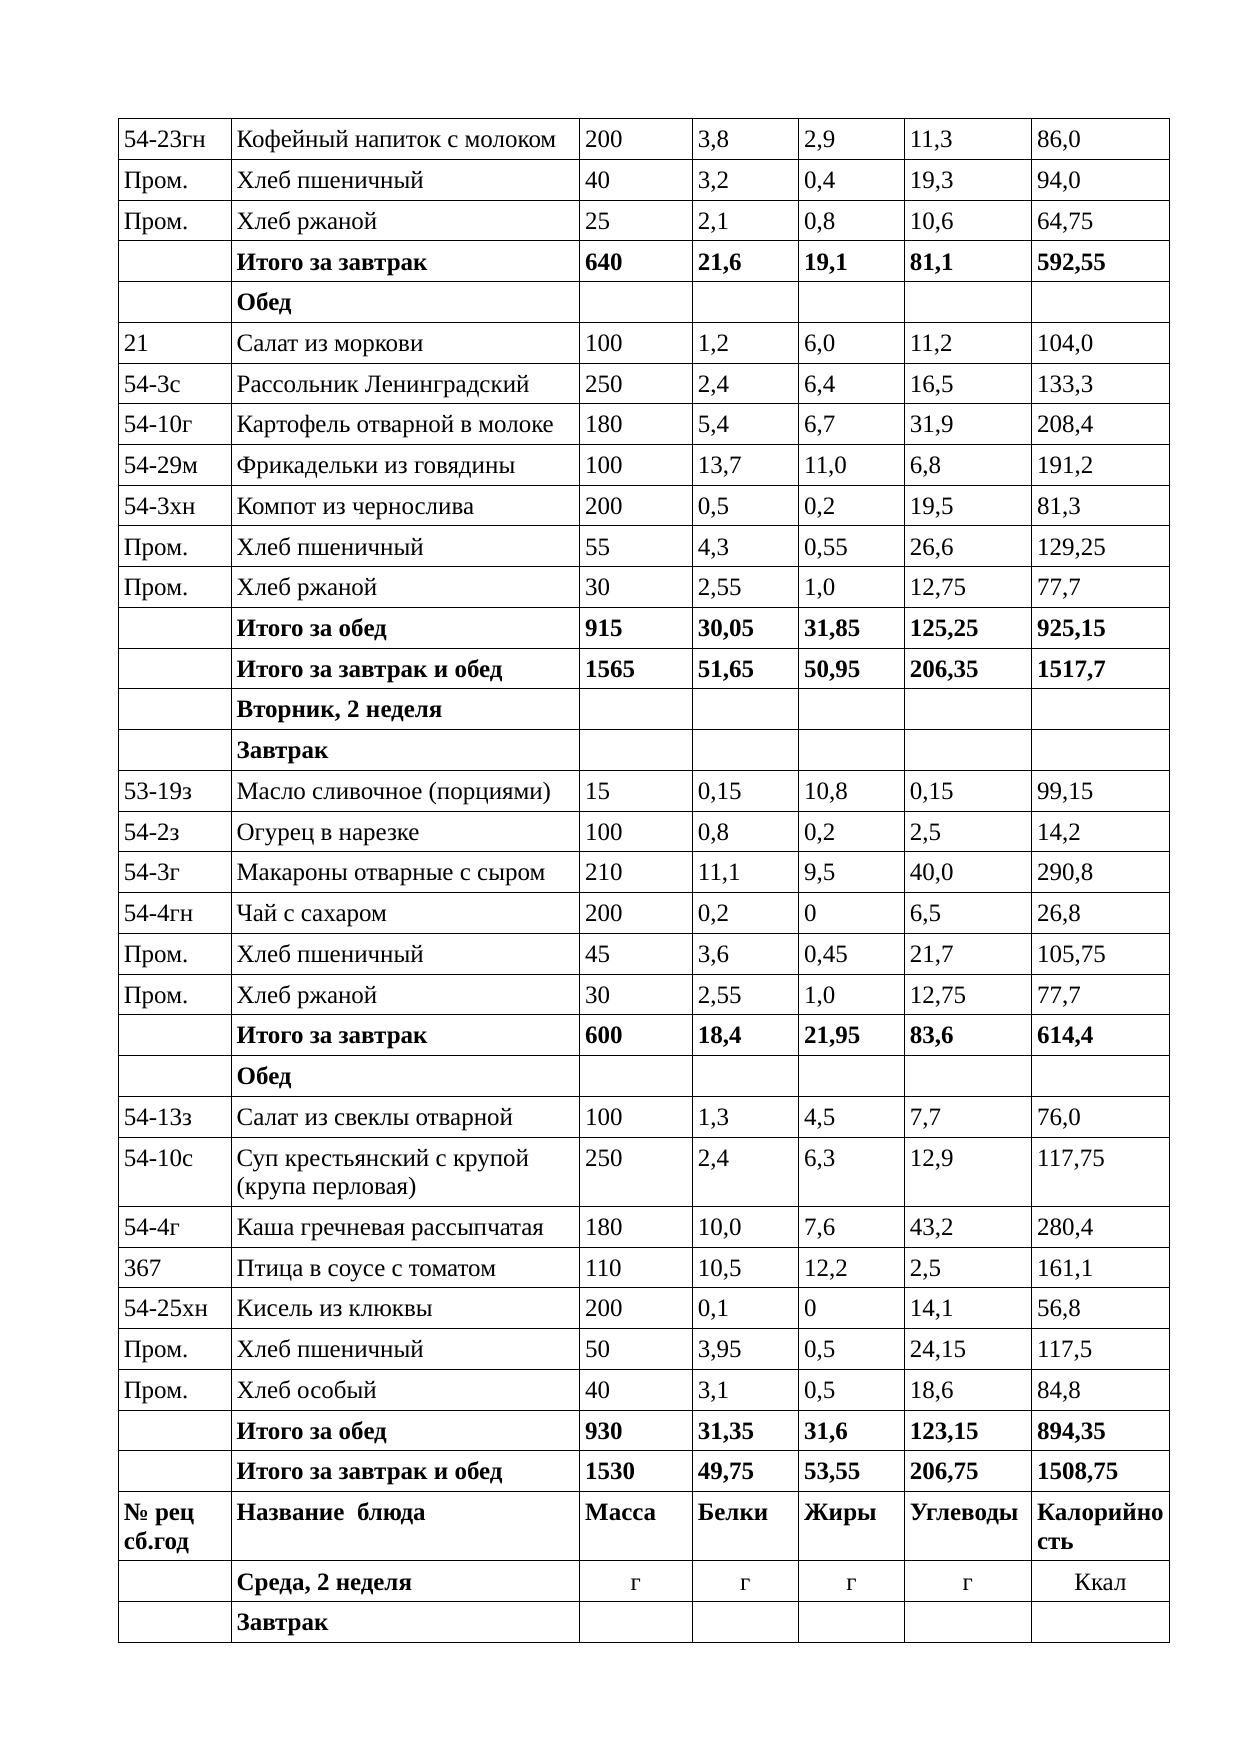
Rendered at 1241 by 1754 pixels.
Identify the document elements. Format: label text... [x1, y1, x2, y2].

table_cell 0,15 [905, 771, 1031, 811]
table_cell Кисель из клюквы [232, 1288, 579, 1328]
table_cell 3,2 [693, 160, 798, 199]
table_cell [119, 1015, 231, 1055]
table_cell 280,4 [1032, 1207, 1169, 1247]
table_cell Масса [580, 1492, 692, 1560]
table_cell 54-3хн [119, 486, 231, 525]
table_cell 0,15 [693, 771, 798, 811]
table_cell 54-3г [119, 852, 231, 892]
table_cell 1,2 [693, 323, 798, 362]
table_cell [693, 730, 798, 770]
table_cell 64,75 [1032, 201, 1169, 240]
table_cell Белки [693, 1492, 798, 1560]
table_cell [693, 1602, 798, 1642]
table_cell 14,2 [1032, 812, 1169, 851]
table_cell Итого за обед [232, 608, 579, 648]
table_cell Жиры [799, 1492, 904, 1560]
table_cell 1,0 [799, 567, 904, 607]
table_cell [905, 689, 1031, 729]
table_cell 11,2 [905, 323, 1031, 362]
table_cell 161,1 [1032, 1248, 1169, 1287]
table_cell 31,35 [693, 1411, 798, 1450]
table_cell 40 [580, 160, 692, 199]
table_cell 6,5 [905, 893, 1031, 933]
table_cell 0 [799, 893, 904, 933]
table_cell [580, 1056, 692, 1096]
table_cell [119, 1561, 231, 1601]
table_cell 0,55 [799, 526, 904, 566]
table_cell 0,8 [693, 812, 798, 851]
table_cell 100 [580, 445, 692, 485]
table_cell Масло сливочное (порциями) [232, 771, 579, 811]
table_cell г [580, 1561, 692, 1601]
table_cell 12,9 [905, 1138, 1031, 1206]
table_cell [580, 1602, 692, 1642]
table_cell 104,0 [1032, 323, 1169, 362]
table_cell 43,2 [905, 1207, 1031, 1247]
table_cell 51,65 [693, 649, 798, 688]
table_cell [1032, 689, 1169, 729]
table_cell 290,8 [1032, 852, 1169, 892]
table_cell 1517,7 [1032, 649, 1169, 688]
table_cell [580, 730, 692, 770]
table_cell 117,75 [1032, 1138, 1169, 1206]
table_cell 1565 [580, 649, 692, 688]
table_cell 200 [580, 1288, 692, 1328]
table_cell 4,5 [799, 1097, 904, 1136]
table_cell 0,8 [799, 201, 904, 240]
table_cell 49,75 [693, 1451, 798, 1491]
table_cell 100 [580, 812, 692, 851]
table_cell 11,0 [799, 445, 904, 485]
table_cell Салат из моркови [232, 323, 579, 362]
table_cell 54-3с [119, 364, 231, 403]
table_cell [119, 282, 231, 322]
table_cell 915 [580, 608, 692, 648]
table_cell 2,55 [693, 567, 798, 607]
table_cell Пром. [119, 567, 231, 607]
table_cell 18,4 [693, 1015, 798, 1055]
table_cell 94,0 [1032, 160, 1169, 199]
table_cell 26,6 [905, 526, 1031, 566]
table_cell Обед [232, 1056, 579, 1096]
table_cell 6,4 [799, 364, 904, 403]
table_cell [119, 649, 231, 688]
table_cell 18,6 [905, 1370, 1031, 1409]
table_cell 133,3 [1032, 364, 1169, 403]
table_cell [119, 241, 231, 281]
table_cell 86,0 [1032, 119, 1169, 159]
table_cell Вторник, 2 неделя [232, 689, 579, 729]
table_cell 614,4 [1032, 1015, 1169, 1055]
table_cell Макароны отварные с сыром [232, 852, 579, 892]
table_cell Завтрак [232, 1602, 579, 1642]
table_cell Пром. [119, 201, 231, 240]
table_cell 54-10г [119, 404, 231, 444]
table_cell Итого за завтрак и обед [232, 649, 579, 688]
table_cell 45 [580, 934, 692, 973]
table_cell [119, 1056, 231, 1096]
table_cell [119, 730, 231, 770]
table_cell 6,7 [799, 404, 904, 444]
table_cell Салат из свеклы отварной [232, 1097, 579, 1136]
table_cell 180 [580, 1207, 692, 1247]
table_cell 11,1 [693, 852, 798, 892]
table_cell г [799, 1561, 904, 1601]
table_cell 12,2 [799, 1248, 904, 1287]
table_cell 53-19з [119, 771, 231, 811]
table_cell 0,2 [693, 893, 798, 933]
table_cell 21,7 [905, 934, 1031, 973]
table_cell 3,1 [693, 1370, 798, 1409]
table_cell 21,95 [799, 1015, 904, 1055]
table_cell 200 [580, 486, 692, 525]
table_cell 206,75 [905, 1451, 1031, 1491]
table_cell 200 [580, 893, 692, 933]
table_cell г [905, 1561, 1031, 1601]
table_cell 10,5 [693, 1248, 798, 1287]
table_cell 2,9 [799, 119, 904, 159]
table_cell 0,2 [799, 486, 904, 525]
table_cell 26,8 [1032, 893, 1169, 933]
table_cell Среда, 2 неделя [232, 1561, 579, 1601]
table_cell [1032, 282, 1169, 322]
table_cell Название блюда [232, 1492, 579, 1560]
table_cell 84,8 [1032, 1370, 1169, 1409]
table_cell [119, 608, 231, 648]
table_cell 30,05 [693, 608, 798, 648]
table_cell Хлеб пшеничный [232, 160, 579, 199]
table_cell 40 [580, 1370, 692, 1409]
table_cell [1032, 1056, 1169, 1096]
table_cell 40,0 [905, 852, 1031, 892]
table_cell 0,45 [799, 934, 904, 973]
table_cell 2,5 [905, 812, 1031, 851]
table_cell 206,35 [905, 649, 1031, 688]
table_cell 54-10с [119, 1138, 231, 1206]
table_cell 0,2 [799, 812, 904, 851]
table_cell 53,55 [799, 1451, 904, 1491]
table_cell Калорийность [1032, 1492, 1169, 1560]
table_cell 2,5 [905, 1248, 1031, 1287]
table_cell 99,15 [1032, 771, 1169, 811]
table_cell Пром. [119, 1329, 231, 1369]
table_cell 21 [119, 323, 231, 362]
table_cell 0,5 [799, 1370, 904, 1409]
table_cell 19,1 [799, 241, 904, 281]
table_cell [1032, 730, 1169, 770]
table_cell 6,8 [905, 445, 1031, 485]
table_cell [905, 282, 1031, 322]
table_cell 6,0 [799, 323, 904, 362]
table_cell г [693, 1561, 798, 1601]
table_cell Хлеб пшеничный [232, 934, 579, 973]
table_cell 81,1 [905, 241, 1031, 281]
table_cell Итого за завтрак [232, 1015, 579, 1055]
table_cell [580, 282, 692, 322]
table_cell 180 [580, 404, 692, 444]
table_cell Компот из чернослива [232, 486, 579, 525]
table_cell 1508,75 [1032, 1451, 1169, 1491]
table_cell [119, 1602, 231, 1642]
table_cell 4,3 [693, 526, 798, 566]
table_cell [799, 1602, 904, 1642]
table_cell 100 [580, 1097, 692, 1136]
table_cell 11,3 [905, 119, 1031, 159]
table_cell 54-13з [119, 1097, 231, 1136]
table_cell 210 [580, 852, 692, 892]
table_cell [580, 689, 692, 729]
table_cell 3,8 [693, 119, 798, 159]
table_cell 125,25 [905, 608, 1031, 648]
table_cell Суп крестьянский с крупой (крупа перловая) [232, 1138, 579, 1206]
table_cell 54-25хн [119, 1288, 231, 1328]
table_cell 25 [580, 201, 692, 240]
table_cell 10,8 [799, 771, 904, 811]
table_cell 24,15 [905, 1329, 1031, 1369]
table_cell Хлеб ржаной [232, 567, 579, 607]
table_cell [905, 730, 1031, 770]
table_cell 56,8 [1032, 1288, 1169, 1328]
table_cell 54-4г [119, 1207, 231, 1247]
table_cell 9,5 [799, 852, 904, 892]
table_cell [693, 689, 798, 729]
table_cell 250 [580, 364, 692, 403]
table_cell [799, 1056, 904, 1096]
table_cell 77,7 [1032, 567, 1169, 607]
table_cell 1,3 [693, 1097, 798, 1136]
table_cell 54-23гн [119, 119, 231, 159]
table_cell Огурец в нарезке [232, 812, 579, 851]
table_cell 1530 [580, 1451, 692, 1491]
table_cell 81,3 [1032, 486, 1169, 525]
table_cell 191,2 [1032, 445, 1169, 485]
table_cell 31,85 [799, 608, 904, 648]
table_cell 50 [580, 1329, 692, 1369]
table_cell Птица в соусе с томатом [232, 1248, 579, 1287]
table_cell 13,7 [693, 445, 798, 485]
table_cell Хлеб ржаной [232, 201, 579, 240]
table_cell Чай с сахаром [232, 893, 579, 933]
table_cell [119, 1451, 231, 1491]
table_cell 31,9 [905, 404, 1031, 444]
table_cell 592,55 [1032, 241, 1169, 281]
table_cell 0,1 [693, 1288, 798, 1328]
table_cell 930 [580, 1411, 692, 1450]
table_cell 925,15 [1032, 608, 1169, 648]
table_cell 2,4 [693, 1138, 798, 1206]
table_cell Пром. [119, 526, 231, 566]
table_cell 19,3 [905, 160, 1031, 199]
table_cell Пром. [119, 934, 231, 973]
table_cell 10,6 [905, 201, 1031, 240]
table_cell 76,0 [1032, 1097, 1169, 1136]
table_cell 19,5 [905, 486, 1031, 525]
table_cell 100 [580, 323, 692, 362]
table_cell 3,95 [693, 1329, 798, 1369]
table_cell [799, 689, 904, 729]
table_cell 6,3 [799, 1138, 904, 1206]
table_cell 30 [580, 975, 692, 1014]
table_cell 54-2з [119, 812, 231, 851]
table_cell 110 [580, 1248, 692, 1287]
table_cell [799, 282, 904, 322]
table_cell Фрикадельки из говядины [232, 445, 579, 485]
table_cell Хлеб пшеничный [232, 1329, 579, 1369]
table_cell [905, 1056, 1031, 1096]
table_cell Итого за обед [232, 1411, 579, 1450]
table_cell 1,0 [799, 975, 904, 1014]
table_cell Хлеб ржаной [232, 975, 579, 1014]
table_cell 15 [580, 771, 692, 811]
table_cell Каша гречневая рассыпчатая [232, 1207, 579, 1247]
table_cell 77,7 [1032, 975, 1169, 1014]
table_cell Углеводы [905, 1492, 1031, 1560]
table_cell Картофель отварной в молоке [232, 404, 579, 444]
table_cell 117,5 [1032, 1329, 1169, 1369]
table_cell 367 [119, 1248, 231, 1287]
table_cell 250 [580, 1138, 692, 1206]
table_cell Завтрак [232, 730, 579, 770]
table_cell Итого за завтрак [232, 241, 579, 281]
table_cell 50,95 [799, 649, 904, 688]
table_cell 200 [580, 119, 692, 159]
table_cell 30 [580, 567, 692, 607]
table_cell [119, 689, 231, 729]
table_cell Ккал [1032, 1561, 1169, 1601]
table_cell 83,6 [905, 1015, 1031, 1055]
table_cell Кофейный напиток с молоком [232, 119, 579, 159]
table_cell Обед [232, 282, 579, 322]
table_cell Рассольник Ленинградский [232, 364, 579, 403]
table_cell 0,5 [693, 486, 798, 525]
table_cell 14,1 [905, 1288, 1031, 1328]
table_cell [693, 1056, 798, 1096]
table_cell 12,75 [905, 567, 1031, 607]
table_cell 7,6 [799, 1207, 904, 1247]
table_cell 2,55 [693, 975, 798, 1014]
table_cell [905, 1602, 1031, 1642]
table_cell 129,25 [1032, 526, 1169, 566]
table_cell 55 [580, 526, 692, 566]
table_cell [1032, 1602, 1169, 1642]
table_cell 0 [799, 1288, 904, 1328]
table_cell 0,5 [799, 1329, 904, 1369]
table_cell 208,4 [1032, 404, 1169, 444]
table_cell 2,1 [693, 201, 798, 240]
table_cell Пром. [119, 975, 231, 1014]
table_cell 600 [580, 1015, 692, 1055]
table_cell 21,6 [693, 241, 798, 281]
table_cell 3,6 [693, 934, 798, 973]
table_cell № рец сб.год [119, 1492, 231, 1560]
table_cell 10,0 [693, 1207, 798, 1247]
table_cell 16,5 [905, 364, 1031, 403]
table_cell Хлеб пшеничный [232, 526, 579, 566]
table_cell Итого за завтрак и обед [232, 1451, 579, 1491]
table_cell 5,4 [693, 404, 798, 444]
table_cell Пром. [119, 160, 231, 199]
table_cell 894,35 [1032, 1411, 1169, 1450]
table_cell 54-29м [119, 445, 231, 485]
table_cell 105,75 [1032, 934, 1169, 973]
table_cell [119, 1411, 231, 1450]
table_cell 54-4гн [119, 893, 231, 933]
table_cell 123,15 [905, 1411, 1031, 1450]
table_cell 7,7 [905, 1097, 1031, 1136]
table_cell [799, 730, 904, 770]
table_cell 12,75 [905, 975, 1031, 1014]
table_cell 0,4 [799, 160, 904, 199]
table_cell Хлеб особый [232, 1370, 579, 1409]
table_cell 2,4 [693, 364, 798, 403]
table_cell 31,6 [799, 1411, 904, 1450]
table_cell [693, 282, 798, 322]
table_cell Пром. [119, 1370, 231, 1409]
table_cell 640 [580, 241, 692, 281]
